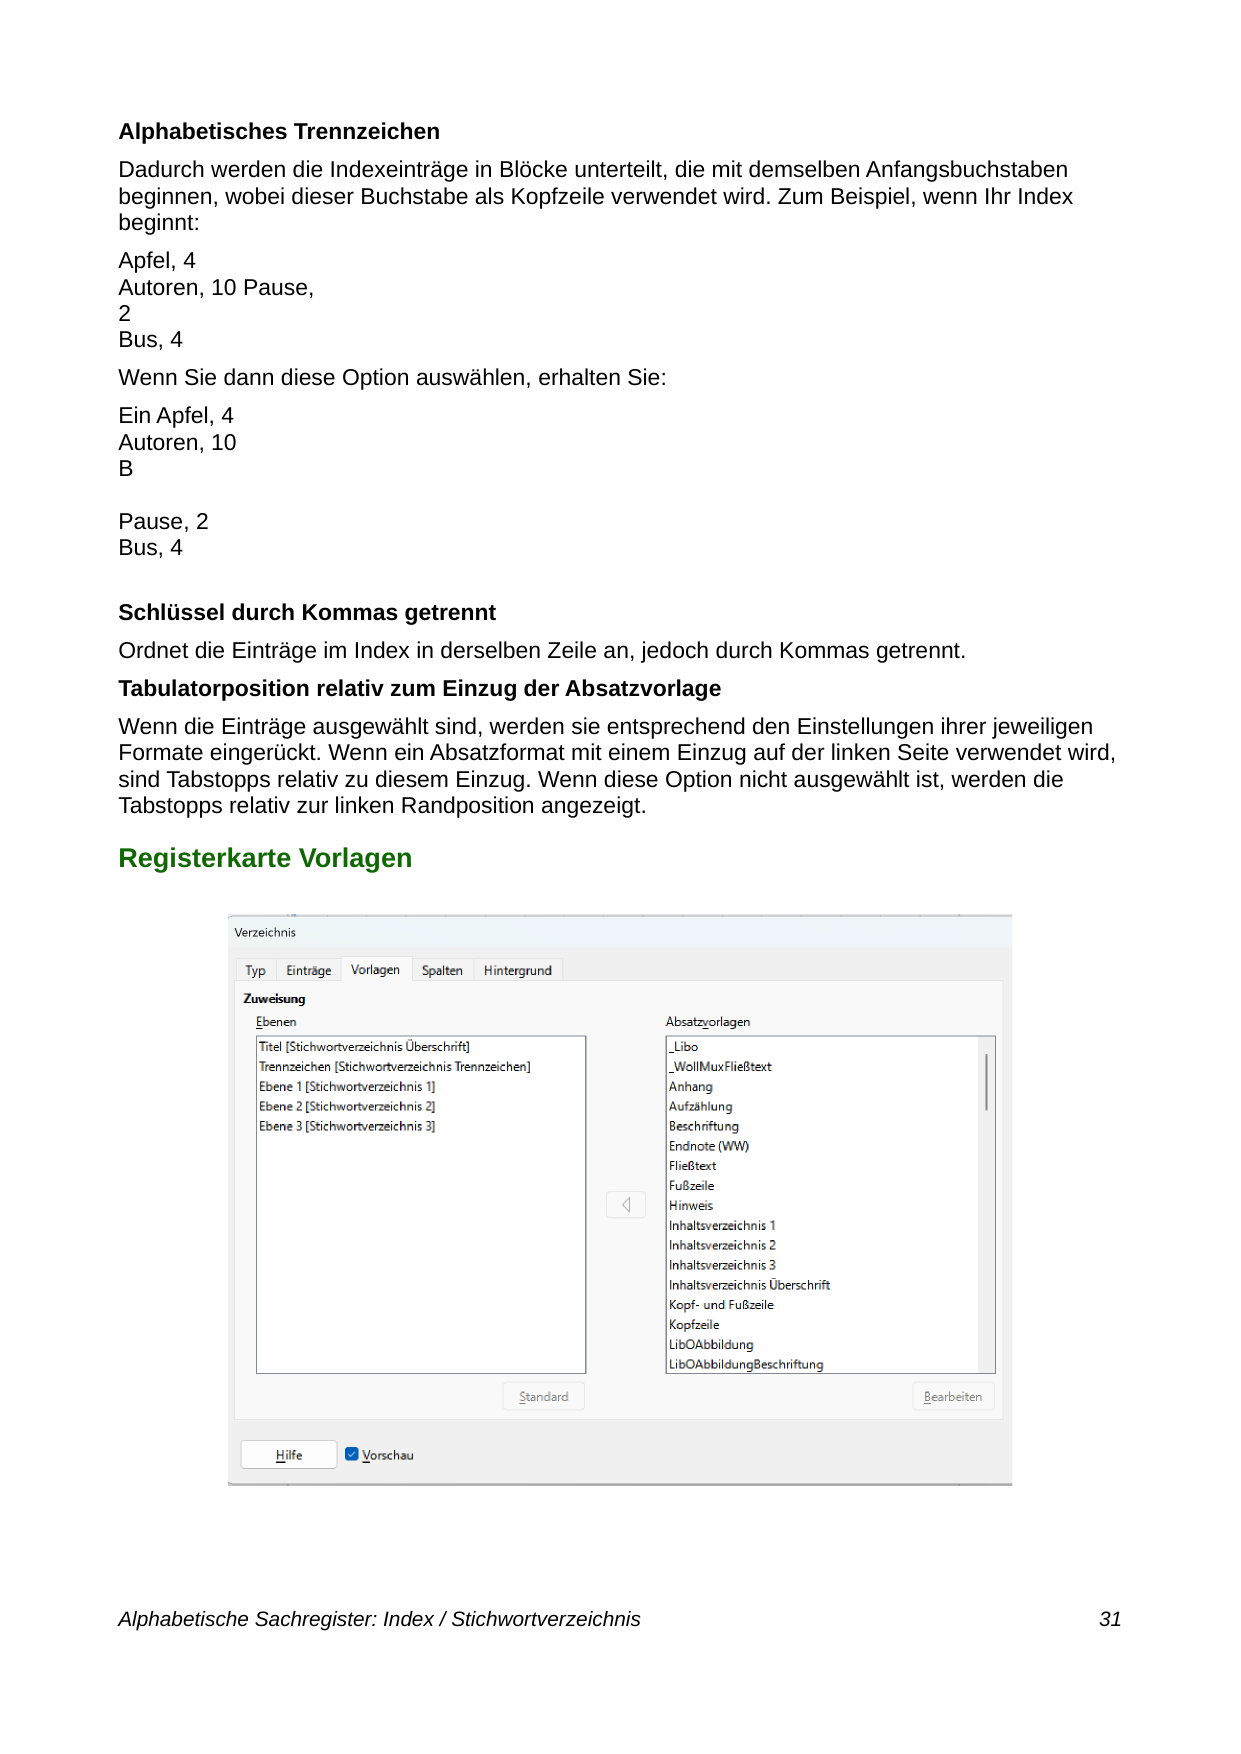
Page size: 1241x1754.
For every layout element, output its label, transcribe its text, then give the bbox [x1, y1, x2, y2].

text Tabulatorposition relativ zum Einzug der Absatzvorlage [118, 675, 1122, 701]
text Dadurch werden die Indexeinträge in Blöcke unterteilt, die mit demselben Anfangsbuchstaben beginnen, wobei dieser Buchstabe als Kopfzeile verwendet wird. Zum Beispiel, wenn Ihr Index beginnt: [118, 156, 1122, 235]
text Ein Apfel, 4 Autoren, 10 B Pause, 2 Bus, 4 [118, 402, 1122, 587]
picture [227, 914, 1013, 1486]
text Apfel, 4 Autoren, 10 Pause, 2 Bus, 4 [118, 247, 1122, 352]
text Wenn Sie dann diese Option auswählen, erhalten Sie: [118, 364, 1122, 391]
text Ordnet die Einträge im Index in derselben Zeile an, jedoch durch Kommas getrennt. [118, 637, 1122, 663]
text Wenn die Einträge ausgewählt sind, werden sie entsprechend den Einstellungen ihrer jeweiligen Formate eingerückt. Wenn ein Absatzformat mit einem Einzug auf der linken Seite verwendet wird, sind Tabstopps relativ zu diesem Einzug. Wenn diese Option nicht ausgewählt ist, werden die Tabstopps relativ zur linken Randposition angezeigt. [118, 713, 1122, 818]
subtitle Registerkarte Vorlagen [118, 842, 1122, 873]
text Alphabetisches Trennzeichen [118, 118, 1122, 144]
text Schlüssel durch Kommas getrennt [118, 599, 1122, 625]
